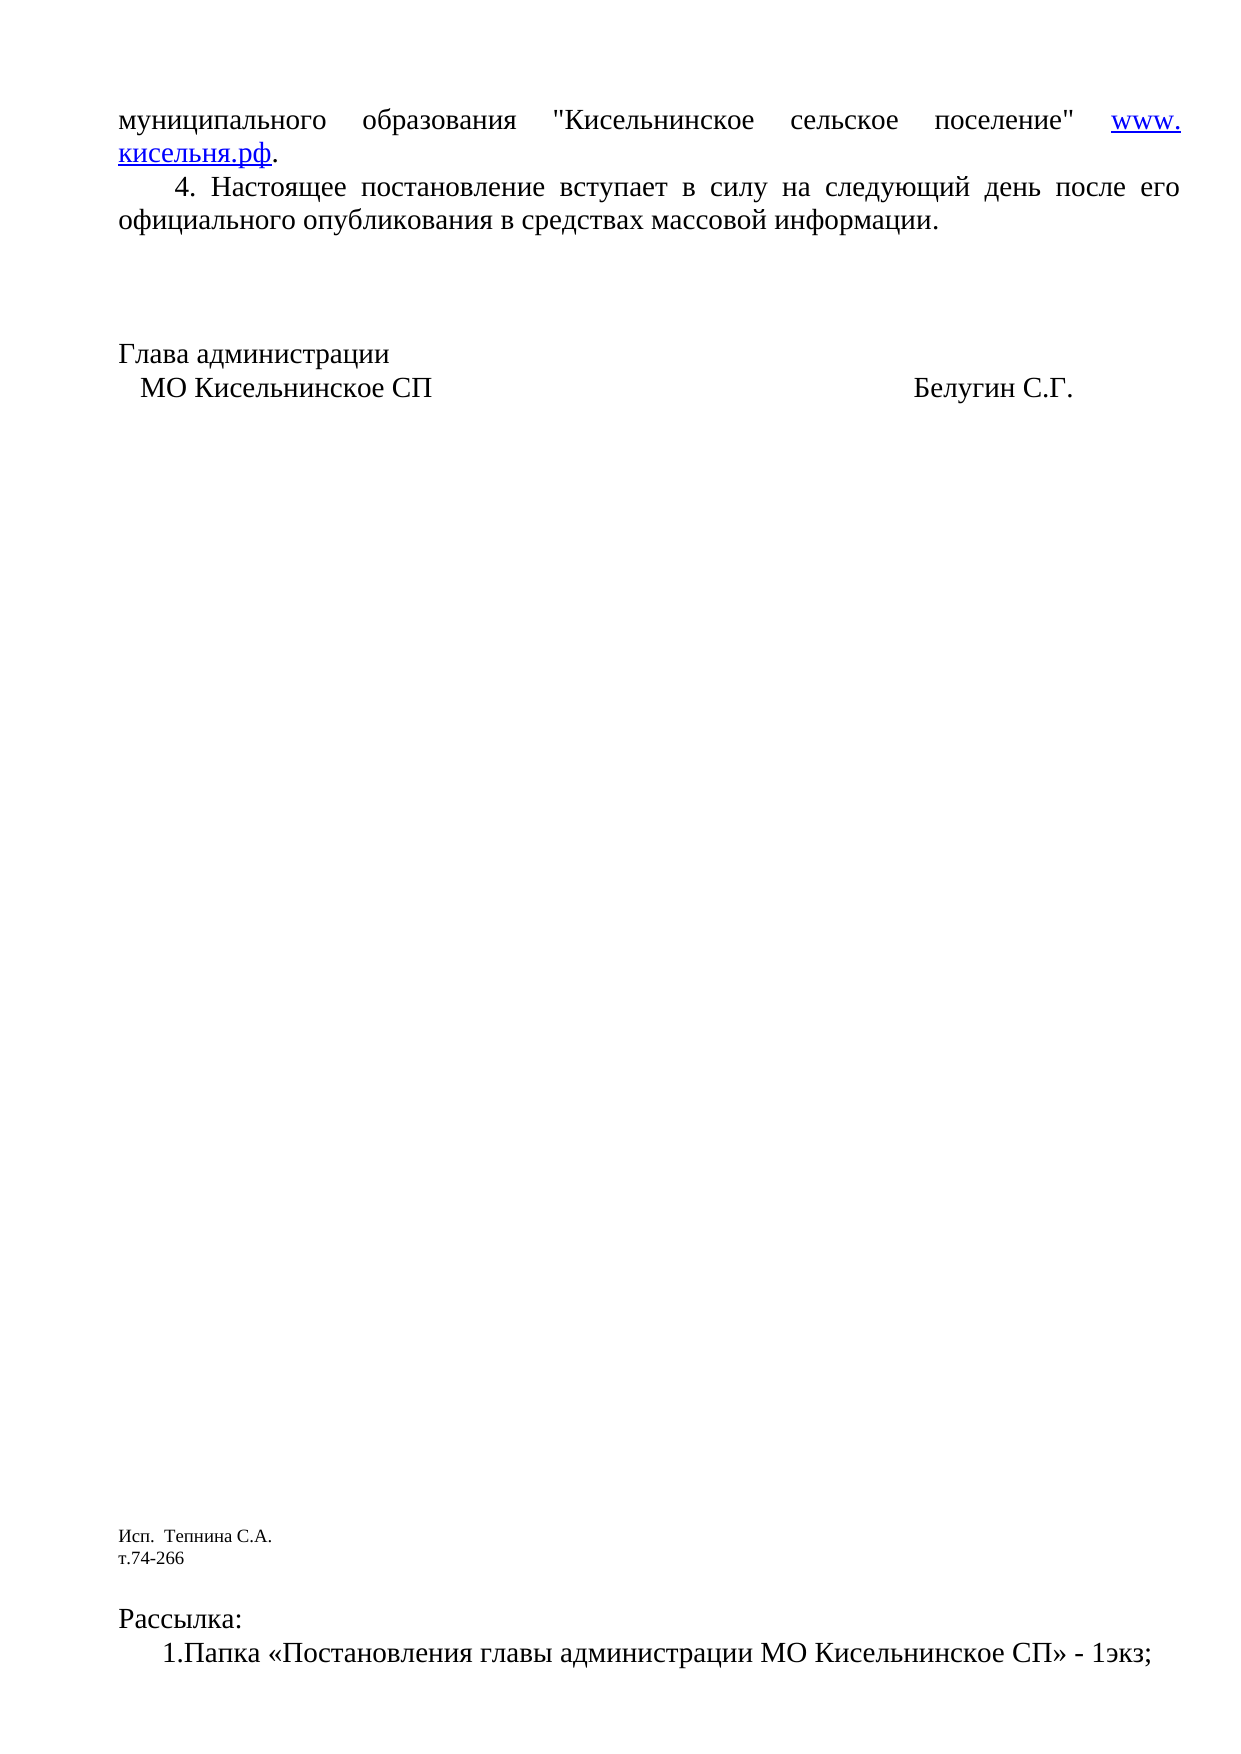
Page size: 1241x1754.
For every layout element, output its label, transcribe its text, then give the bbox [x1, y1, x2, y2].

text муниципального образования "Кисельнинское сельское поселение" www. кисельня.рф. [118, 102, 1181, 169]
text МО Кисельнинское СП Белугин С.Г. [118, 370, 1181, 404]
text Глава администрации [118, 337, 1181, 370]
text Рассылка: [118, 1602, 1181, 1635]
text 1.Папка «Постановления главы администрации МО Кисельнинское СП» - 1экз; [118, 1635, 1181, 1669]
text т.74-266 [118, 1547, 1181, 1568]
text 4. Настоящее постановление вступает в силу на следующий день после его официального опубликования в средствах массовой информации. [118, 169, 1181, 236]
text Исп. Тепнина С.А. [118, 1525, 1181, 1547]
